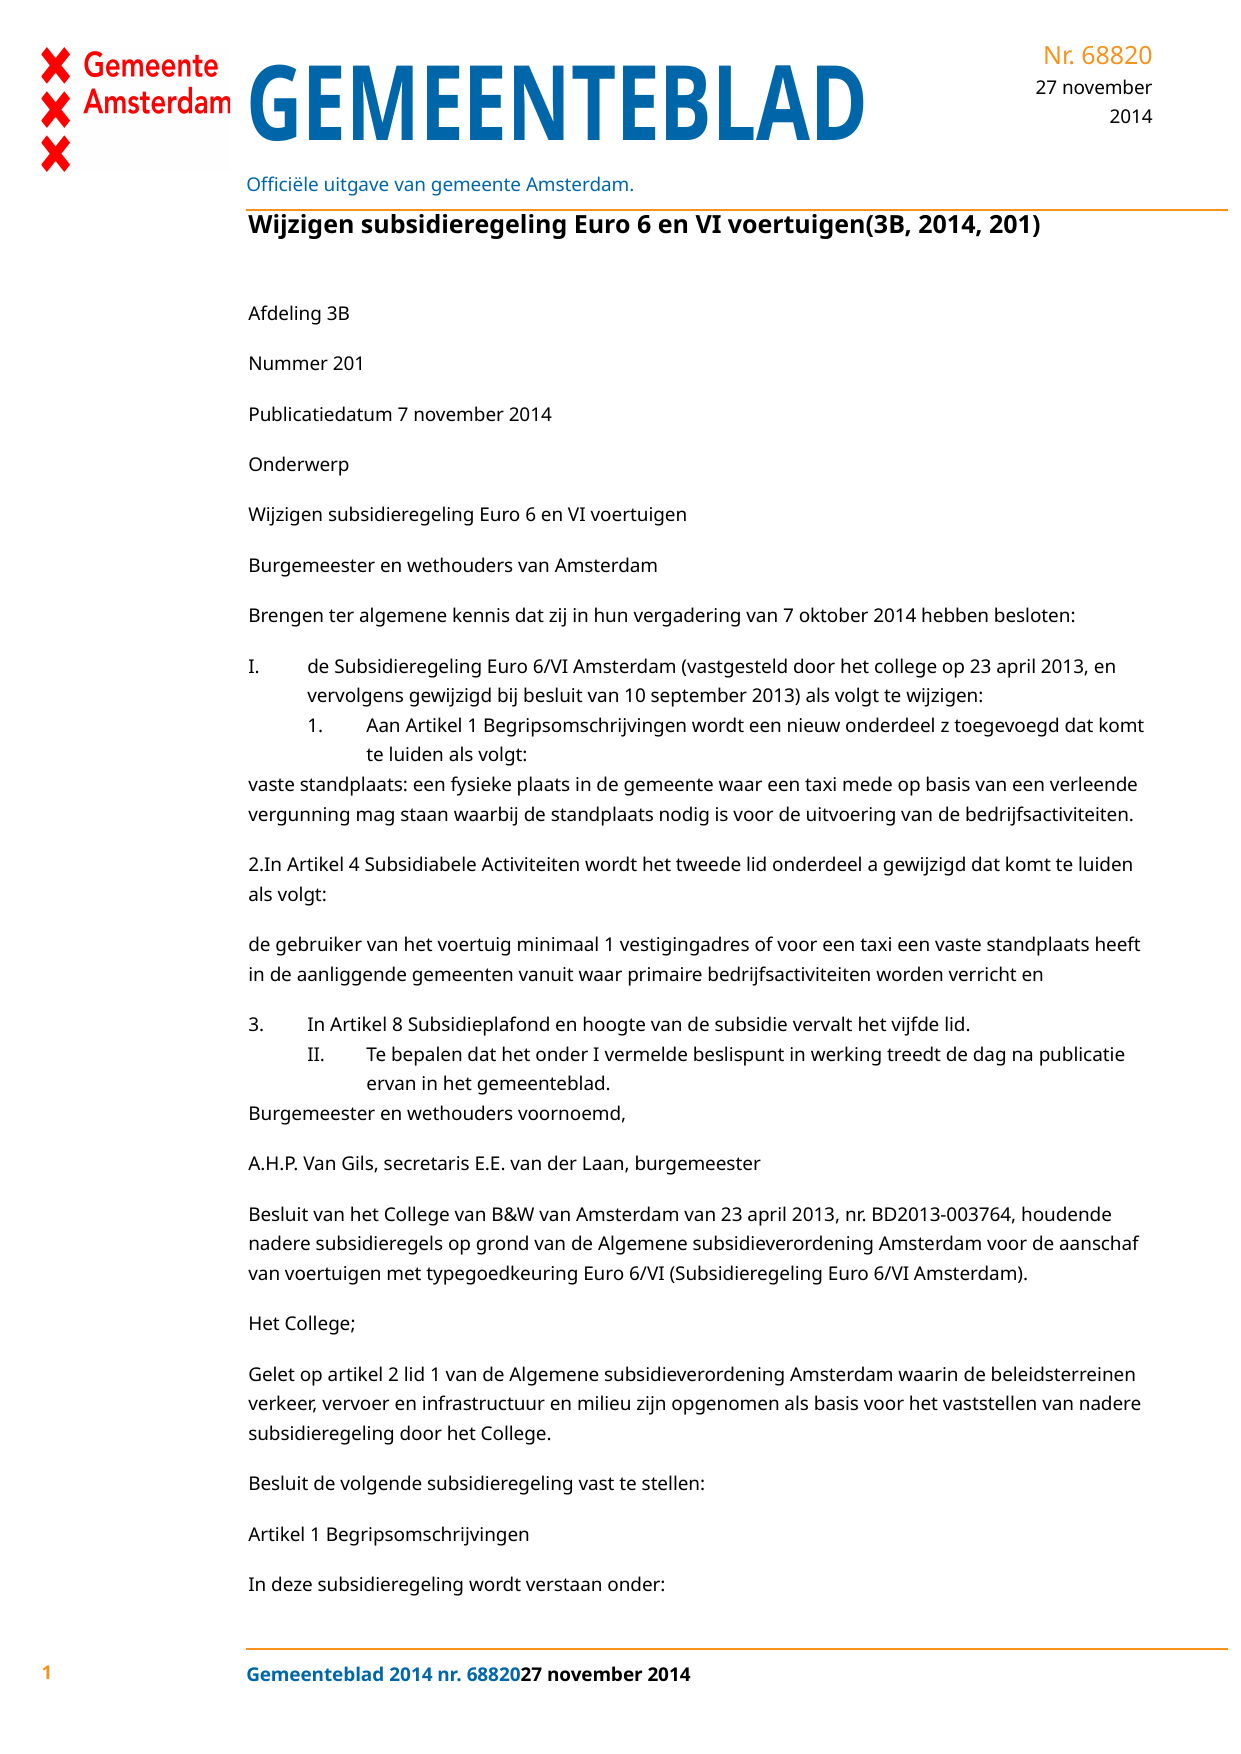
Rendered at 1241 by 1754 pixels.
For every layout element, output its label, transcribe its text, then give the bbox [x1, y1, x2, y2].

text Burgemeester en wethouders van Amsterdam [248, 552, 1152, 578]
text Brengen ter algemene kennis dat zij in hun vergadering van 7 oktober 2014 hebben besloten: [248, 602, 1152, 628]
text Het College; [248, 1310, 1152, 1336]
list In Artikel 8 Subsidieplafond en hoogte van de subsidie vervalt het vijfde lid. [248, 1011, 1152, 1037]
text Nummer 201 [248, 350, 1152, 376]
text Afdeling 3B [248, 300, 1152, 326]
text A.H.P. Van Gils, secretaris E.E. van der Laan, burgemeester [248, 1150, 1152, 1176]
text Wijzigen subsidieregeling Euro 6 en VI voertuigen(3B, 2014, 201) [248, 211, 1152, 241]
text Gelet op artikel 2 lid 1 van de Algemene subsidieverordening Amsterdam waarin de beleidsterreinen verkeer, vervoer en infrastructuur en milieu zijn opgenomen als basis voor het vaststellen van nadere subsidieregeling door het College. [248, 1361, 1152, 1446]
text Artikel 1 Begripsomschrijvingen [248, 1521, 1152, 1546]
list Aan Artikel 1 Begripsomschrijvingen wordt een nieuw onderdeel z toegevoegd dat komt te luiden als volgt: [307, 712, 1152, 767]
text 2.In Artikel 4 Subsidiabele Activiteiten wordt het tweede lid onderdeel a gewijzigd dat komt te luiden als volgt: [248, 851, 1152, 906]
text Wijzigen subsidieregeling Euro 6 en VI voertuigen [248, 502, 1152, 527]
text Onderwerp [248, 451, 1152, 477]
text In deze subsidieregeling wordt verstaan onder: [248, 1571, 1152, 1597]
list Te bepalen dat het onder I vermelde beslispunt in werking treedt de dag na publicatie ervan in het gemeenteblad. [307, 1041, 1152, 1096]
list de Subsidieregeling Euro 6/VI Amsterdam (vastgesteld door het college op 23 april 2013, en vervolgens gewijzigd bij besluit van 10 september 2013) als volgt te wijzigen: [248, 653, 1152, 708]
text Publicatiedatum 7 november 2014 [248, 401, 1152, 426]
text Burgemeester en wethouders voornoemd, [248, 1100, 1152, 1126]
picture [41, 47, 231, 172]
text Besluit de volgende subsidieregeling vast te stellen: [248, 1470, 1152, 1496]
text de gebruiker van het voertuig minimaal 1 vestigingadres of voor een taxi een vaste standplaats heeft in de aanliggende gemeenten vanuit waar primaire bedrijfsactiviteiten worden verricht en [248, 931, 1152, 986]
text vaste standplaats: een fysieke plaats in de gemeente waar een taxi mede op basis van een verleende vergunning mag staan waarbij de standplaats nodig is voor de uitvoering van de bedrijfsactiviteiten. [248, 771, 1152, 826]
text Besluit van het College van B&W van Amsterdam van 23 april 2013, nr. BD2013-003764, houdende nadere subsidieregels op grond van de Algemene subsidieverordening Amsterdam voor de aanschaf van voertuigen met typegoedkeuring Euro 6/VI (Subsidieregeling Euro 6/VI Amsterdam). [248, 1201, 1152, 1286]
